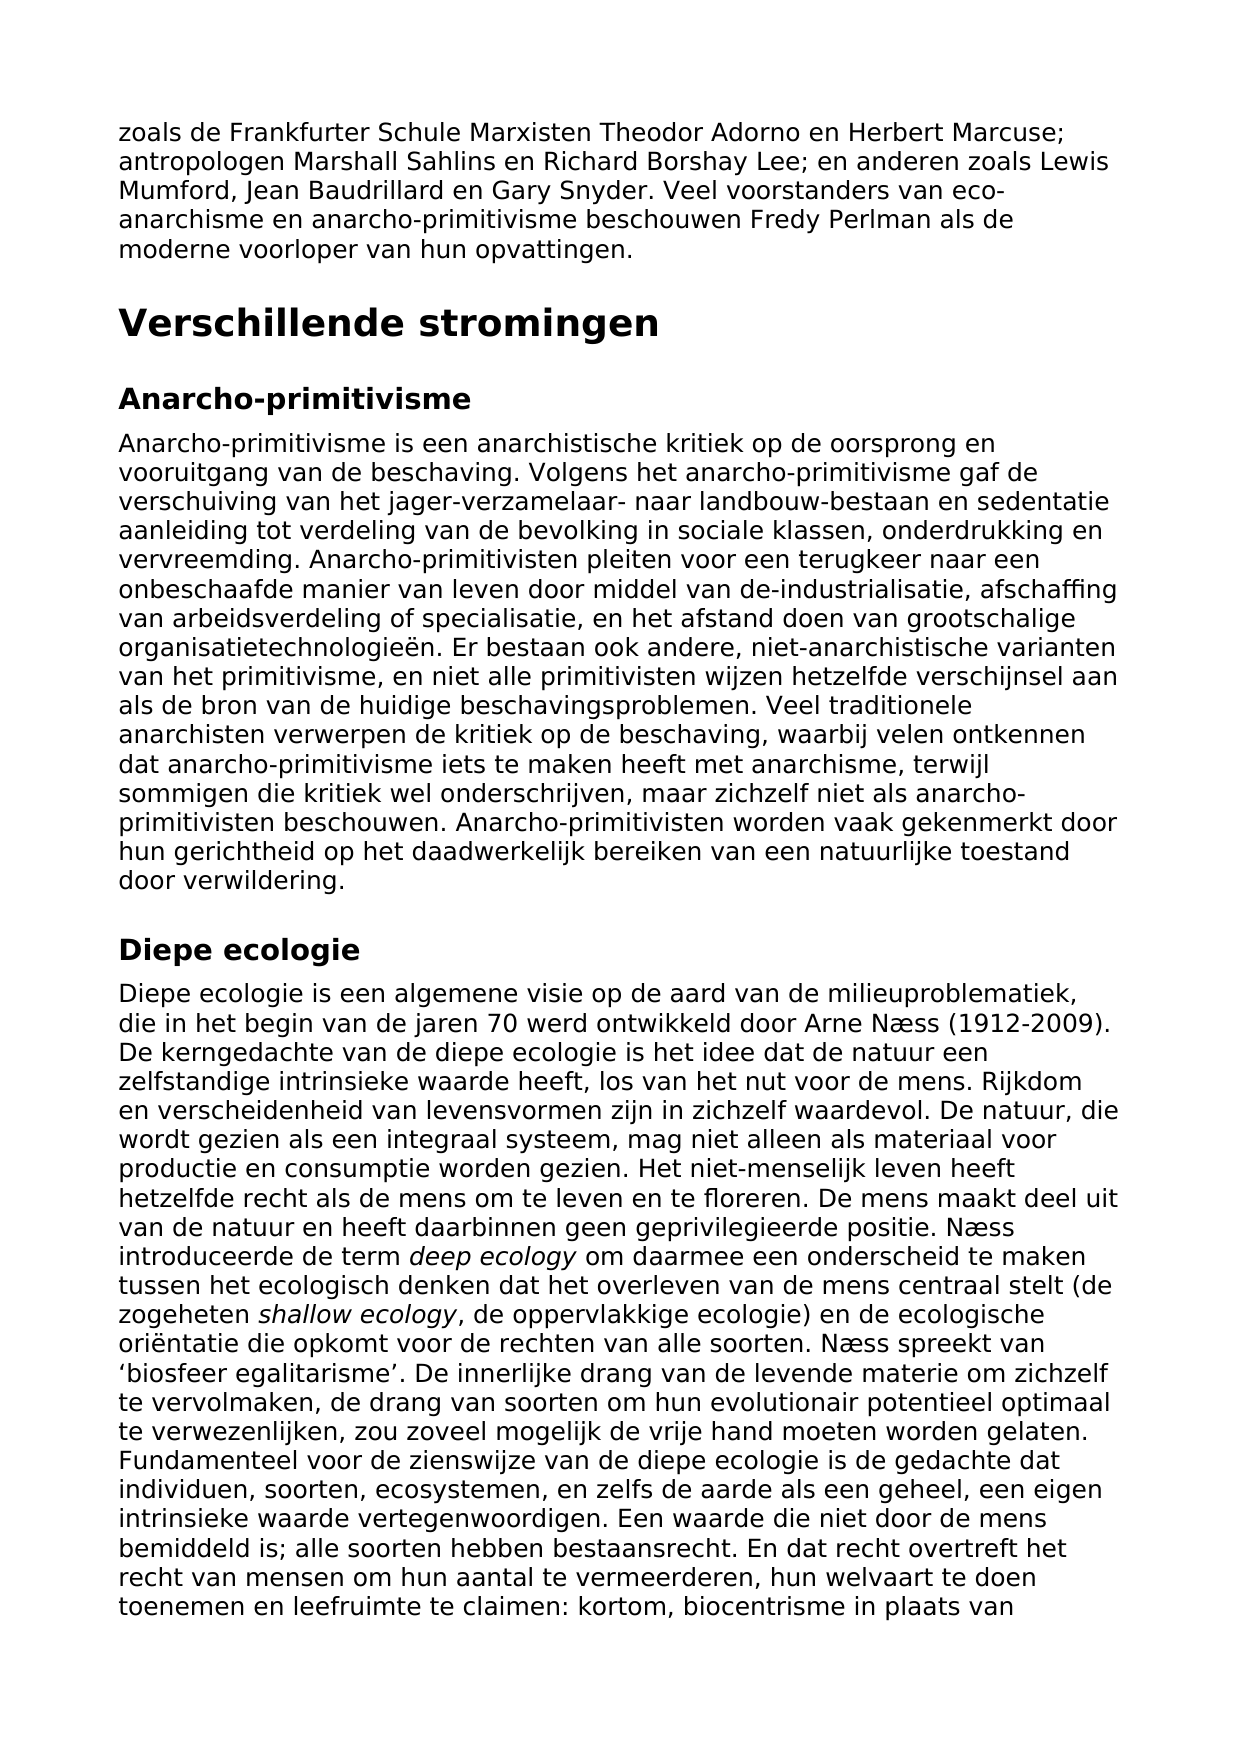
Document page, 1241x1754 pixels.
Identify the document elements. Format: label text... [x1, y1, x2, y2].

text Anarcho-primitivisme is een anarchistische kritiek op de oorsprong en vooruitgang van de beschaving. Volgens het anarcho-primitivisme gaf de verschuiving van het jager-verzamelaar- naar landbouw-bestaan en sedentatie aanleiding tot verdeling van de bevolking in sociale klassen, onderdrukking en vervreemding. Anarcho-primitivisten pleiten voor een terugkeer naar een onbeschaafde manier van leven door middel van de-industrialisatie, afschaffing van arbeidsverdeling of specialisatie, en het afstand doen van grootschalige organisatietechnologieën. Er bestaan ook andere, niet-anarchistische varianten van het primitivisme, en niet alle primitivisten wijzen hetzelfde verschijnsel aan als de bron van de huidige beschavingsproblemen. Veel traditionele anarchisten verwerpen de kritiek op de beschaving, waarbij velen ontkennen dat anarcho-primitivisme iets te maken heeft met anarchisme, terwijl sommigen die kritiek wel onderschrijven, maar zichzelf niet als anarcho-primitivisten beschouwen. Anarcho-primitivisten worden vaak gekenmerkt door hun gerichtheid op het daadwerkelijk bereiken van een natuurlijke toestand door verwildering. [118, 429, 1122, 896]
subtitle Diepe ecologie [118, 933, 1122, 967]
text Diepe ecologie is een algemene visie op de aard van de milieuproblematiek, die in het begin van de jaren 70 werd ontwikkeld door Arne Næss (1912-2009). De kerngedachte van de diepe ecologie is het idee dat de natuur een zelfstandige intrinsieke waarde heeft, los van het nut voor de mens. Rijkdom en verscheidenheid van levensvormen zijn in zichzelf waardevol. De natuur, die wordt gezien als een integraal systeem, mag niet alleen als materiaal voor productie en consumptie worden gezien. Het niet-menselijk leven heeft hetzelfde recht als de mens om te leven en te floreren. De mens maakt deel uit van de natuur en heeft daarbinnen geen geprivilegieerde positie. Næss introduceerde de term deep ecology om daarmee een onderscheid te maken tussen het ecologisch denken dat het overleven van de mens centraal stelt (de zogeheten shallow ecology, de oppervlakkige ecologie) en de ecologische oriëntatie die opkomt voor de rechten van alle soorten. Næss spreekt van ‘biosfeer egalitarisme’. De innerlijke drang van de levende materie om zichzelf te vervolmaken, de drang van soorten om hun evolutionair potentieel optimaal te verwezenlijken, zou zoveel mogelijk de vrije hand moeten worden gelaten. Fundamenteel voor de zienswijze van de diepe ecologie is de gedachte dat individuen, soorten, ecosystemen, en zelfs de aarde als een geheel, een eigen intrinsieke waarde vertegenwoordigen. Een waarde die niet door de mens bemiddeld is; alle soorten hebben bestaansrecht. En dat recht overtreft het recht van mensen om hun aantal te vermeerderen, hun welvaart te doen toenemen en leefruimte te claimen: kortom, biocentrisme in plaats van [118, 980, 1122, 1621]
text zoals de Frankfurter Schule Marxisten Theodor Adorno en Herbert Marcuse; antropologen Marshall Sahlins en Richard Borshay Lee; en anderen zoals Lewis Mumford, Jean Baudrillard en Gary Snyder. Veel voorstanders van eco-anarchisme en anarcho-primitivisme beschouwen Fredy Perlman als de moderne voorloper van hun opvattingen. [118, 118, 1122, 264]
subtitle Anarcho-primitivisme [118, 383, 1122, 417]
subtitle Verschillende stromingen [118, 301, 1122, 345]
